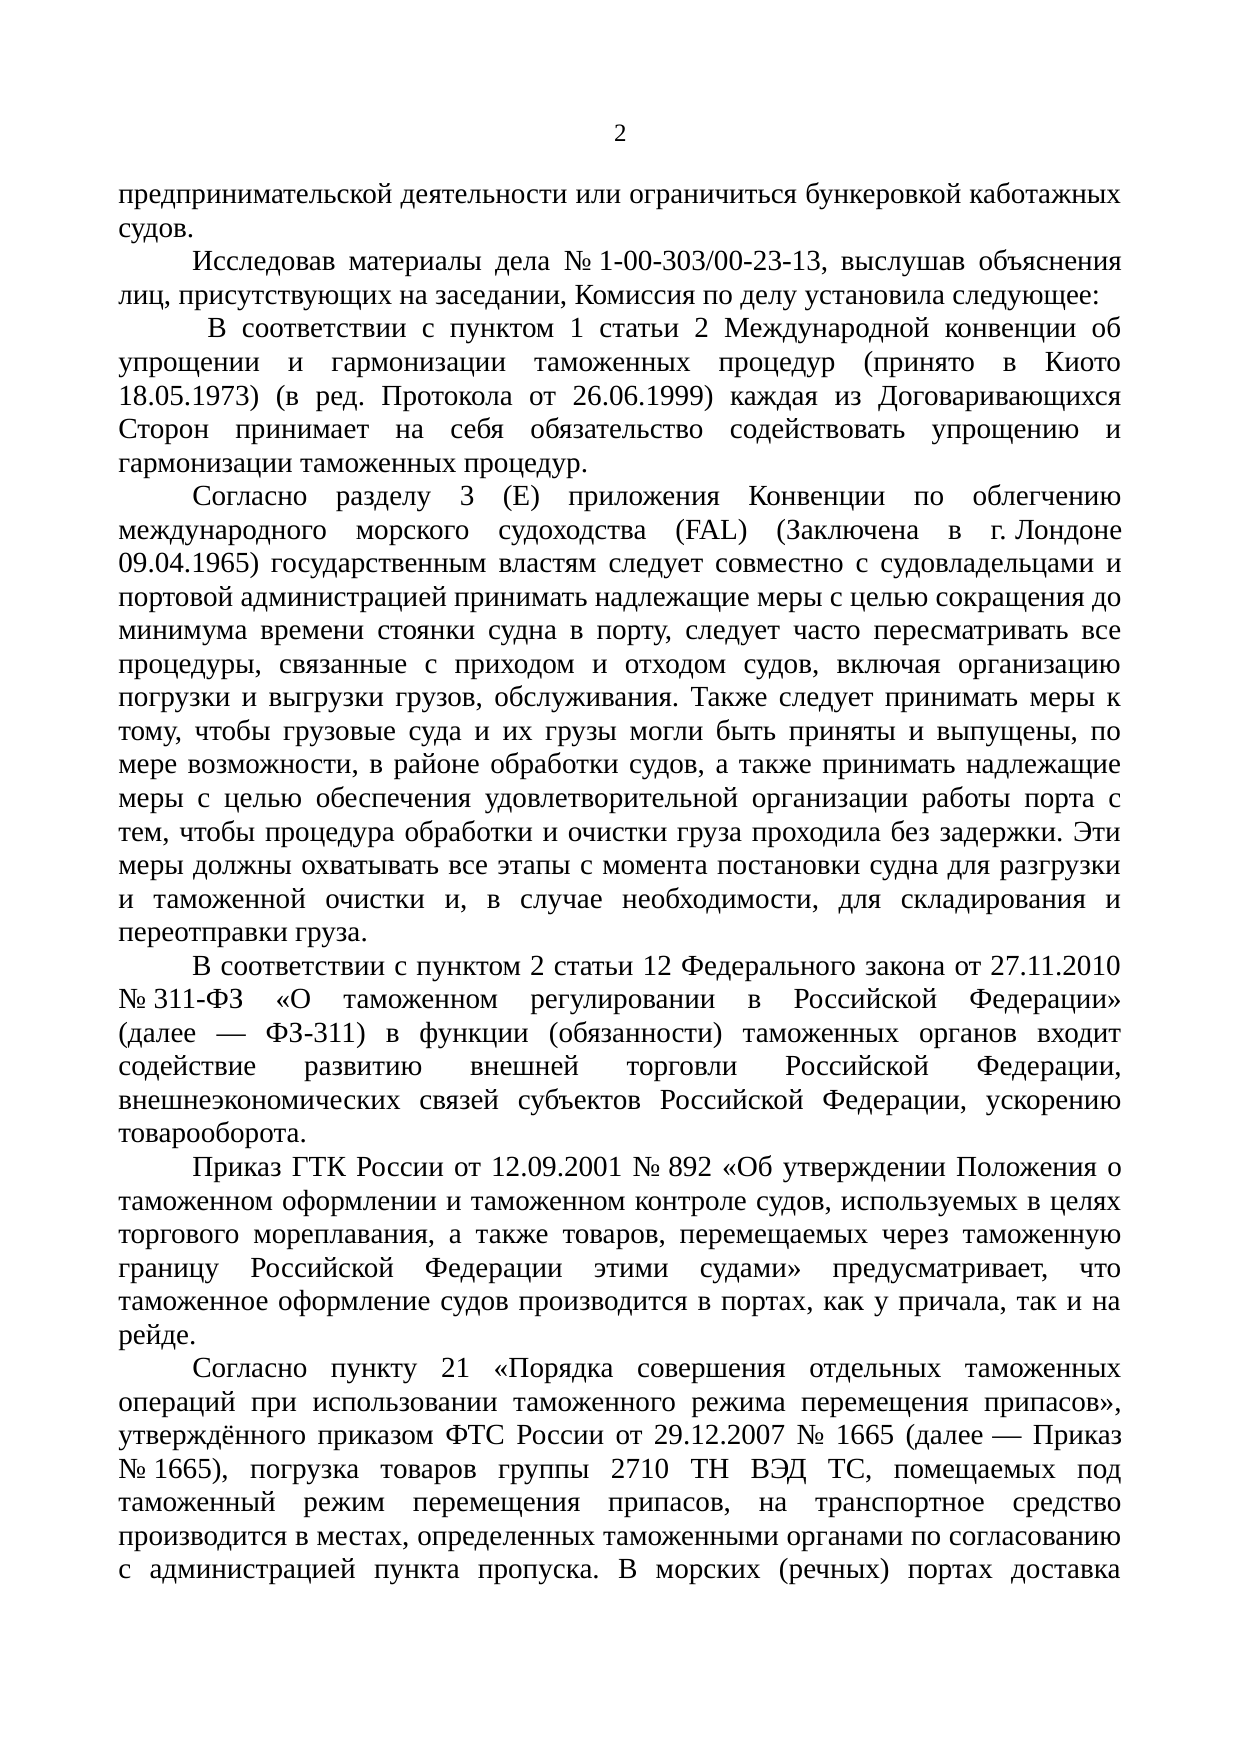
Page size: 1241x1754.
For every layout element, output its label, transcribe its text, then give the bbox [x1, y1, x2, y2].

text предпринимательской деятельности или ограничиться бункеровкой каботажных судов. [118, 176, 1122, 243]
text Исследовав материалы дела № 1‑00‑303/00‑23‑13, выслушав объяснения лиц, присутствующих на заседании, Комиссия по делу установила следующее: [118, 243, 1122, 311]
text В соответствии с пунктом 1 статьи 2 Международной конвенции об упрощении и гармонизации таможенных процедур (принято в Киото 18.05.1973) (в ред. Протокола от 26.06.1999) каждая из Договаривающихся Сторон принимает на себя обязательство содействовать упрощению и гармонизации таможенных процедур. [118, 311, 1122, 478]
text Согласно разделу 3 (E) приложения Конвенции по облегчению международного морского судоходства (FAL) (Заключена в г. Лондоне 09.04.1965) государственным властям следует совместно с судовладельцами и портовой администрацией принимать надлежащие меры с целью сокращения до минимума времени стоянки судна в порту, следует часто пересматривать все процедуры, связанные с приходом и отходом судов, включая организацию погрузки и выгрузки грузов, обслуживания. Также следует принимать меры к тому, чтобы грузовые суда и их грузы могли быть приняты и выпущены, по мере возможности, в районе обработки судов, а также принимать надлежащие меры с целью обеспечения удовлетворительной организации работы порта с тем, чтобы процедура обработки и очистки груза проходила без задержки. Эти меры должны охватывать все этапы с момента постановки судна для разгрузки и таможенной очистки и, в случае необходимости, для складирования и переотправки груза. [118, 478, 1122, 948]
text В соответствии с пунктом 2 статьи 12 Федерального закона от 27.11.2010 № 311-ФЗ «О таможенном регулировании в Российской Федерации» (далее — ФЗ‑311) в функции (обязанности) таможенных органов входит содействие развитию внешней торговли Российской Федерации, внешнеэкономических связей субъектов Российской Федерации, ускорению товарооборота. [118, 948, 1122, 1149]
text Согласно пункту 21 «Порядка совершения отдельных таможенных операций при использовании таможенного режима перемещения припасов», утверждённого приказом ФТС России от 29.12.2007 № 1665 (далее — Приказ № 1665), погрузка товаров группы 2710 ТН ВЭД ТС, помещаемых под таможенный режим перемещения припасов, на транспортное средство производится в местах, определенных таможенными органами по согласованию с администрацией пункта пропуска. В морских (речных) портах доставка [118, 1350, 1122, 1585]
text Приказ ГТК России от 12.09.2001 № 892 «Об утверждении Положения о таможенном оформлении и таможенном контроле судов, используемых в целях торгового мореплавания, а также товаров, перемещаемых через таможенную границу Российской Федерации этими судами» предусматривает, что таможенное оформление судов производится в портах, как у причала, так и на рейде. [118, 1149, 1122, 1350]
